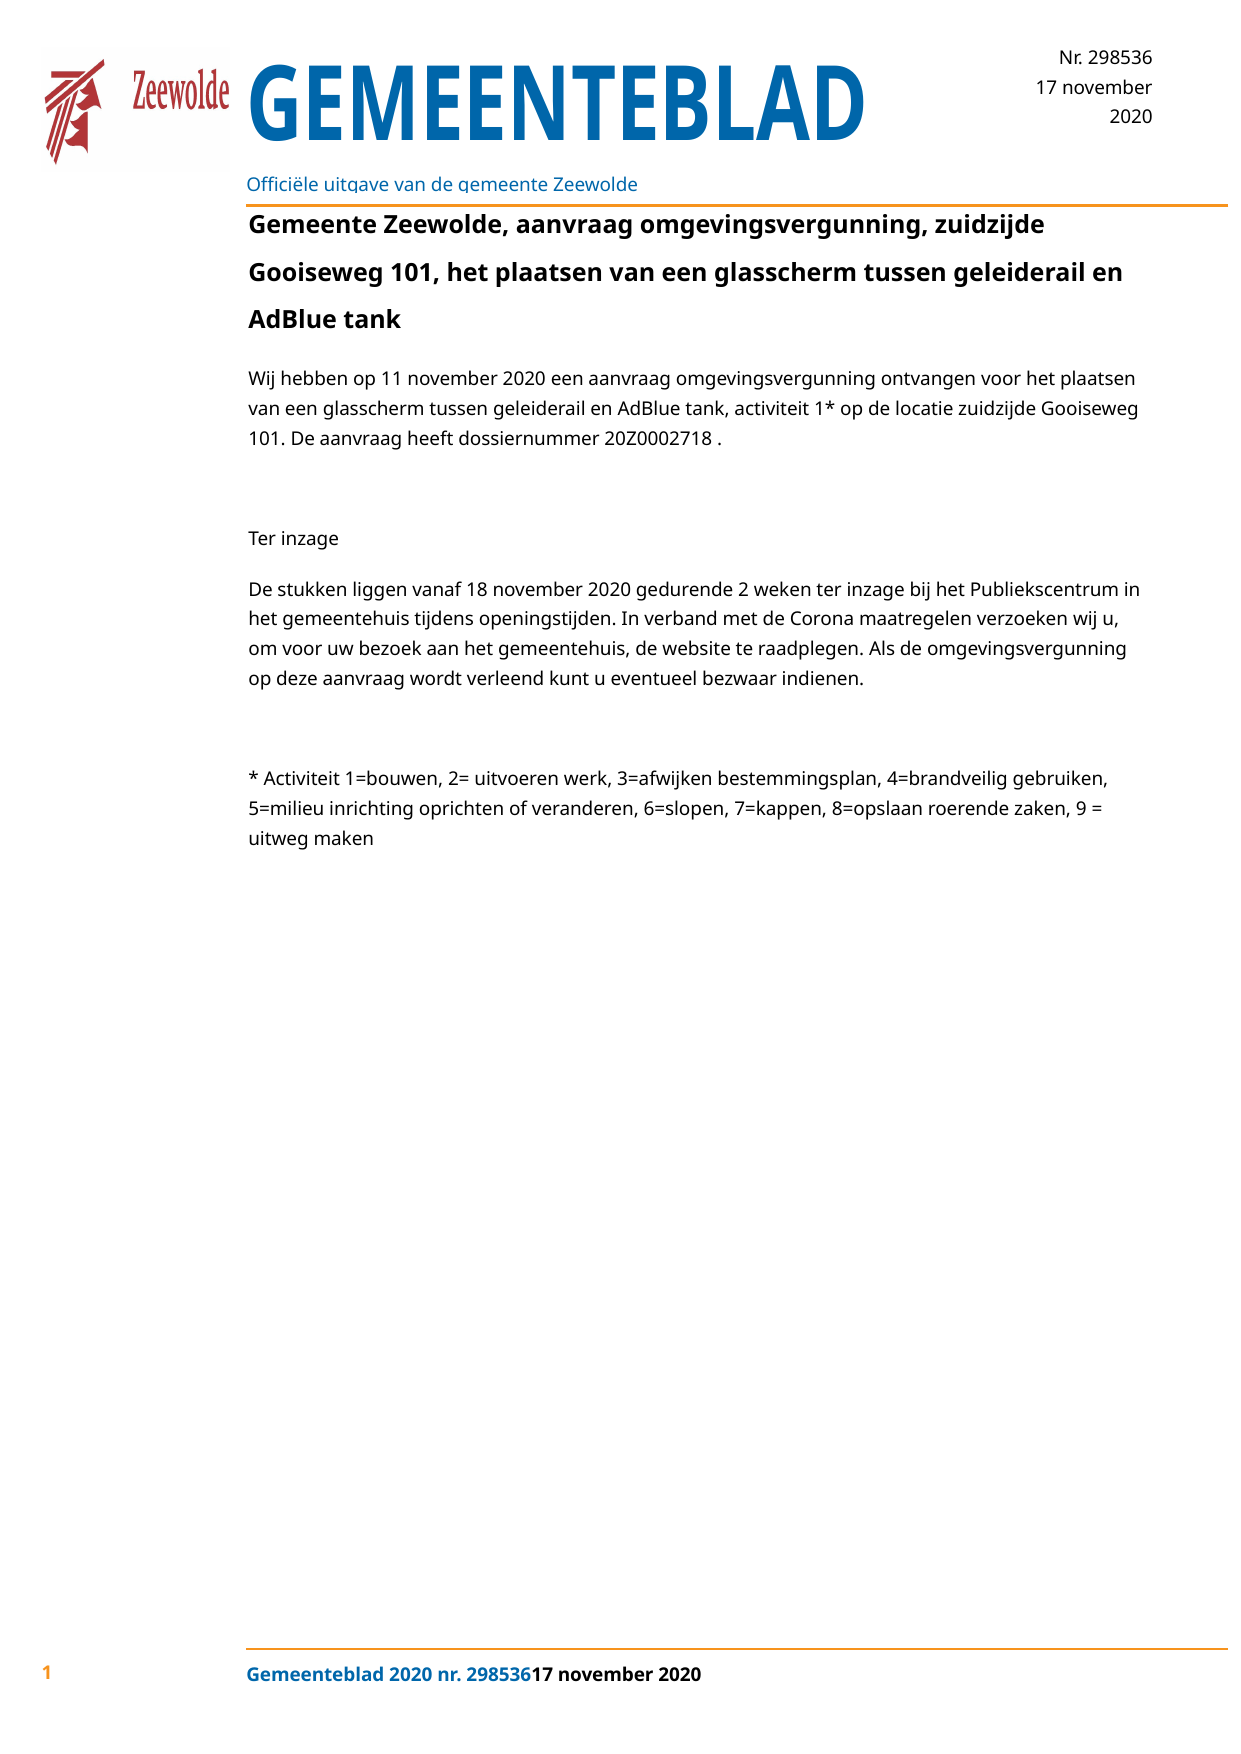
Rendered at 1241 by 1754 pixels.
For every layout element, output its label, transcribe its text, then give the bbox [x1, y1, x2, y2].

text Wij hebben op 11 november 2020 een aanvraag omgevingsvergunning ontvangen voor het plaatsen van een glasscherm tussen geleiderail en AdBlue tank, activiteit 1* op de locatie zuidzijde Gooiseweg 101. De aanvraag heeft dossiernummer 20Z0002718 . [248, 366, 1152, 450]
text Ter inzage [248, 526, 1152, 551]
picture [41, 47, 231, 172]
text De stukken liggen vanaf 18 november 2020 gedurende 2 weken ter inzage bij het Publiekscentrum in het gemeentehuis tijdens openingstijden. In verband met de Corona maatregelen verzoeken wij u, om voor uw bezoek aan het gemeentehuis, de website te raadplegen. Als de omgevingsvergunning op deze aanvraag wordt verleend kunt u eventueel bezwaar indienen. [248, 576, 1152, 690]
text * Activiteit 1=bouwen, 2= uitvoeren werk, 3=afwijken bestemmingsplan, 4=brandveilig gebruiken, 5=milieu inrichting oprichten of veranderen, 6=slopen, 7=kappen, 8=opslaan roerende zaken, 9 = uitweg maken [248, 766, 1152, 850]
text Gemeente Zeewolde, aanvraag omgevingsvergunning, zuidzijde Gooiseweg 101, het plaatsen van een glasscherm tussen geleiderail en AdBlue tank [248, 207, 1152, 336]
